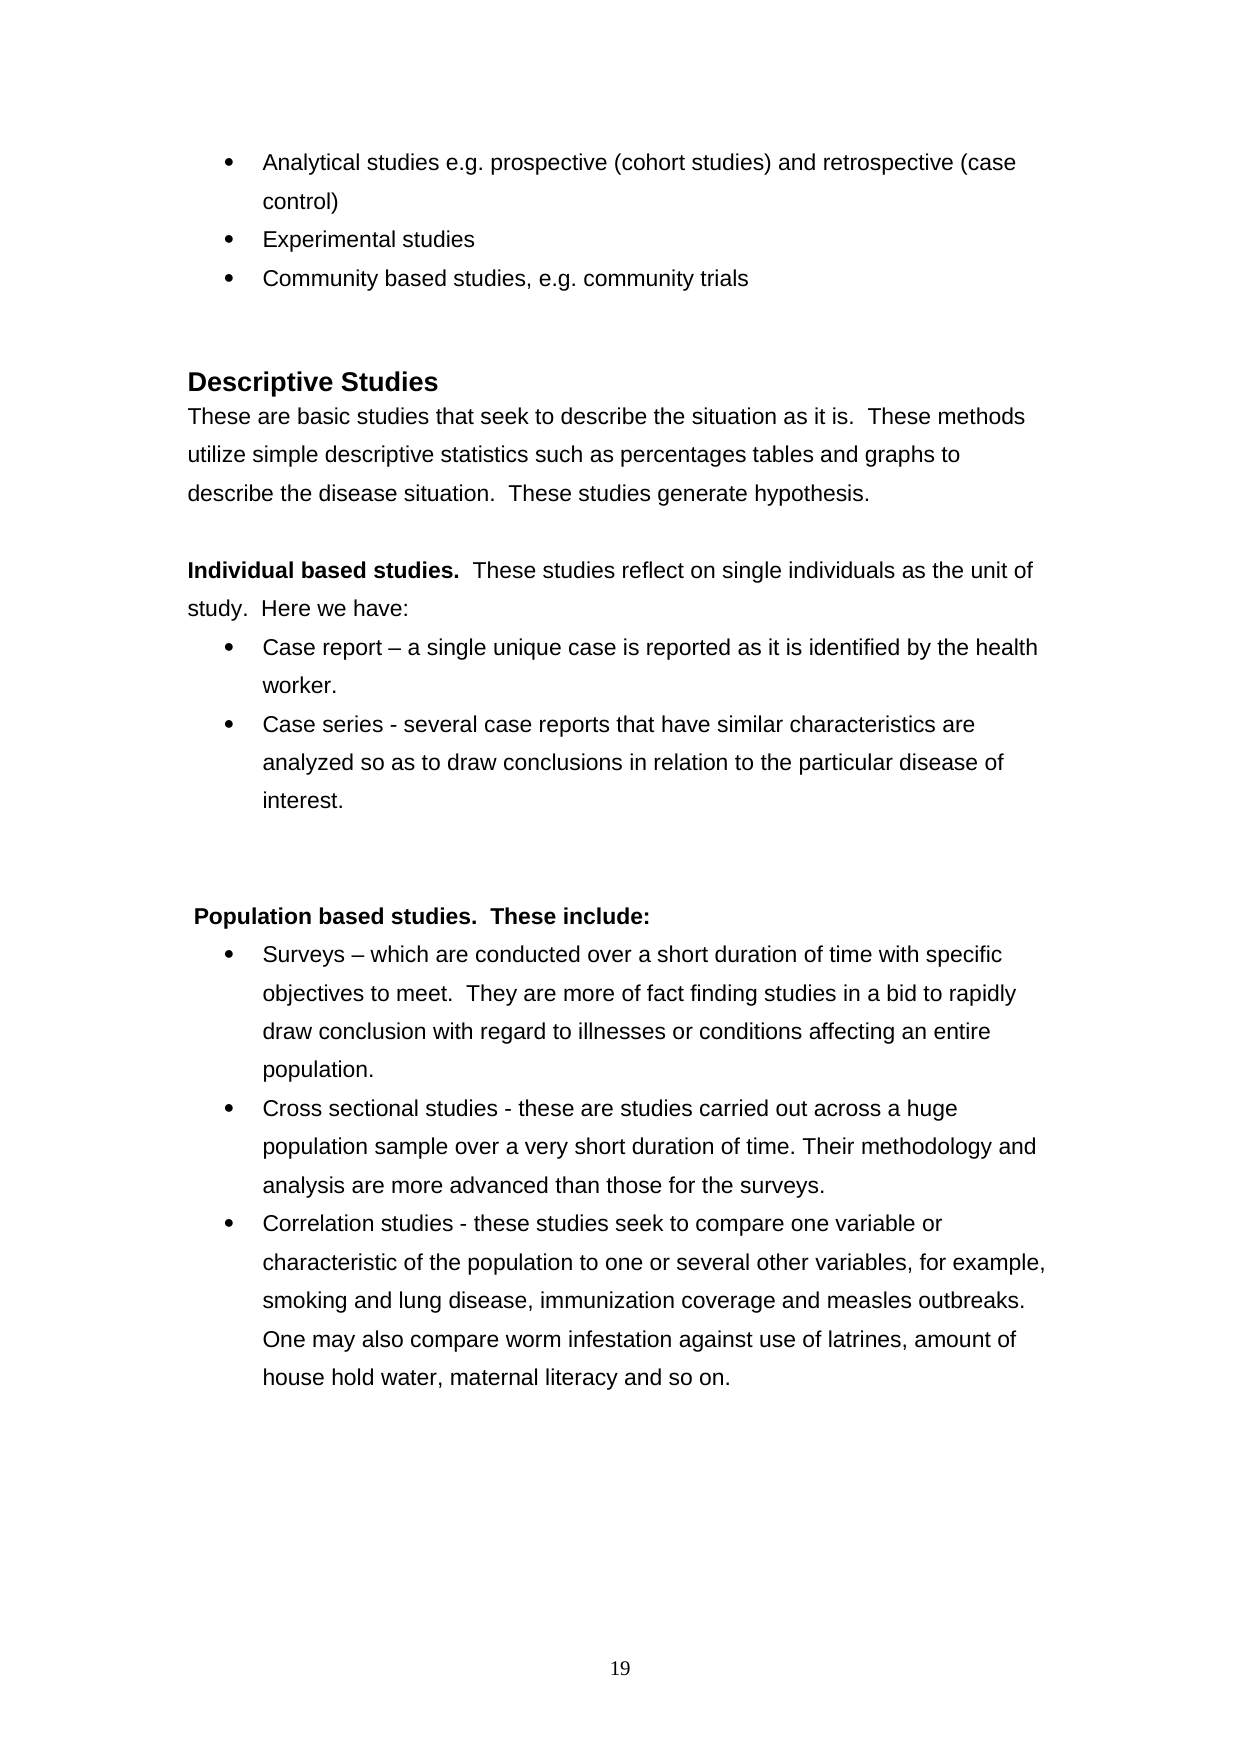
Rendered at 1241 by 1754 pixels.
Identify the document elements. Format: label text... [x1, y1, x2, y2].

list Case report – a single unique case is reported as it is identified by the health worker. [225, 634, 1053, 698]
subtitle Descriptive Studies [187, 367, 1053, 397]
list Correlation studies - these studies seek to compare one variable or characteristic of the population to one or several other variables, for example, smoking and lung disease, immunization coverage and measles outbreaks. One may also compare worm infestation against use of latrines, amount of house hold water, maternal literacy and so on. [225, 1211, 1053, 1390]
text These are basic studies that seek to describe the situation as it is. These methods utilize simple descriptive statistics such as percentages tables and graphs to describe the disease situation. These studies generate hypothesis. [187, 404, 1053, 506]
text Population based studies. These include: [187, 903, 1053, 929]
list Cross sectional studies - these are studies carried out across a huge population sample over a very short duration of time. Their methodology and analysis are more advanced than those for the surveys. [225, 1096, 1053, 1198]
list Experimental studies [225, 227, 1053, 252]
list Community based studies, e.g. community trials [225, 265, 1053, 291]
list Surveys – which are conducted over a short duration of time with specific objectives to meet. They are more of fact finding studies in a bid to rapidly draw conclusion with regard to illnesses or conditions affecting an entire population. [225, 942, 1053, 1083]
list Case series - several case reports that have similar characteristics are analyzed so as to draw conclusions in relation to the particular disease of interest. [225, 711, 1053, 814]
list Analytical studies e.g. prospective (cohort studies) and retrospective (case control) [225, 150, 1053, 214]
text Individual based studies. These studies reflect on single individuals as the unit of study. Here we have: [187, 557, 1053, 622]
